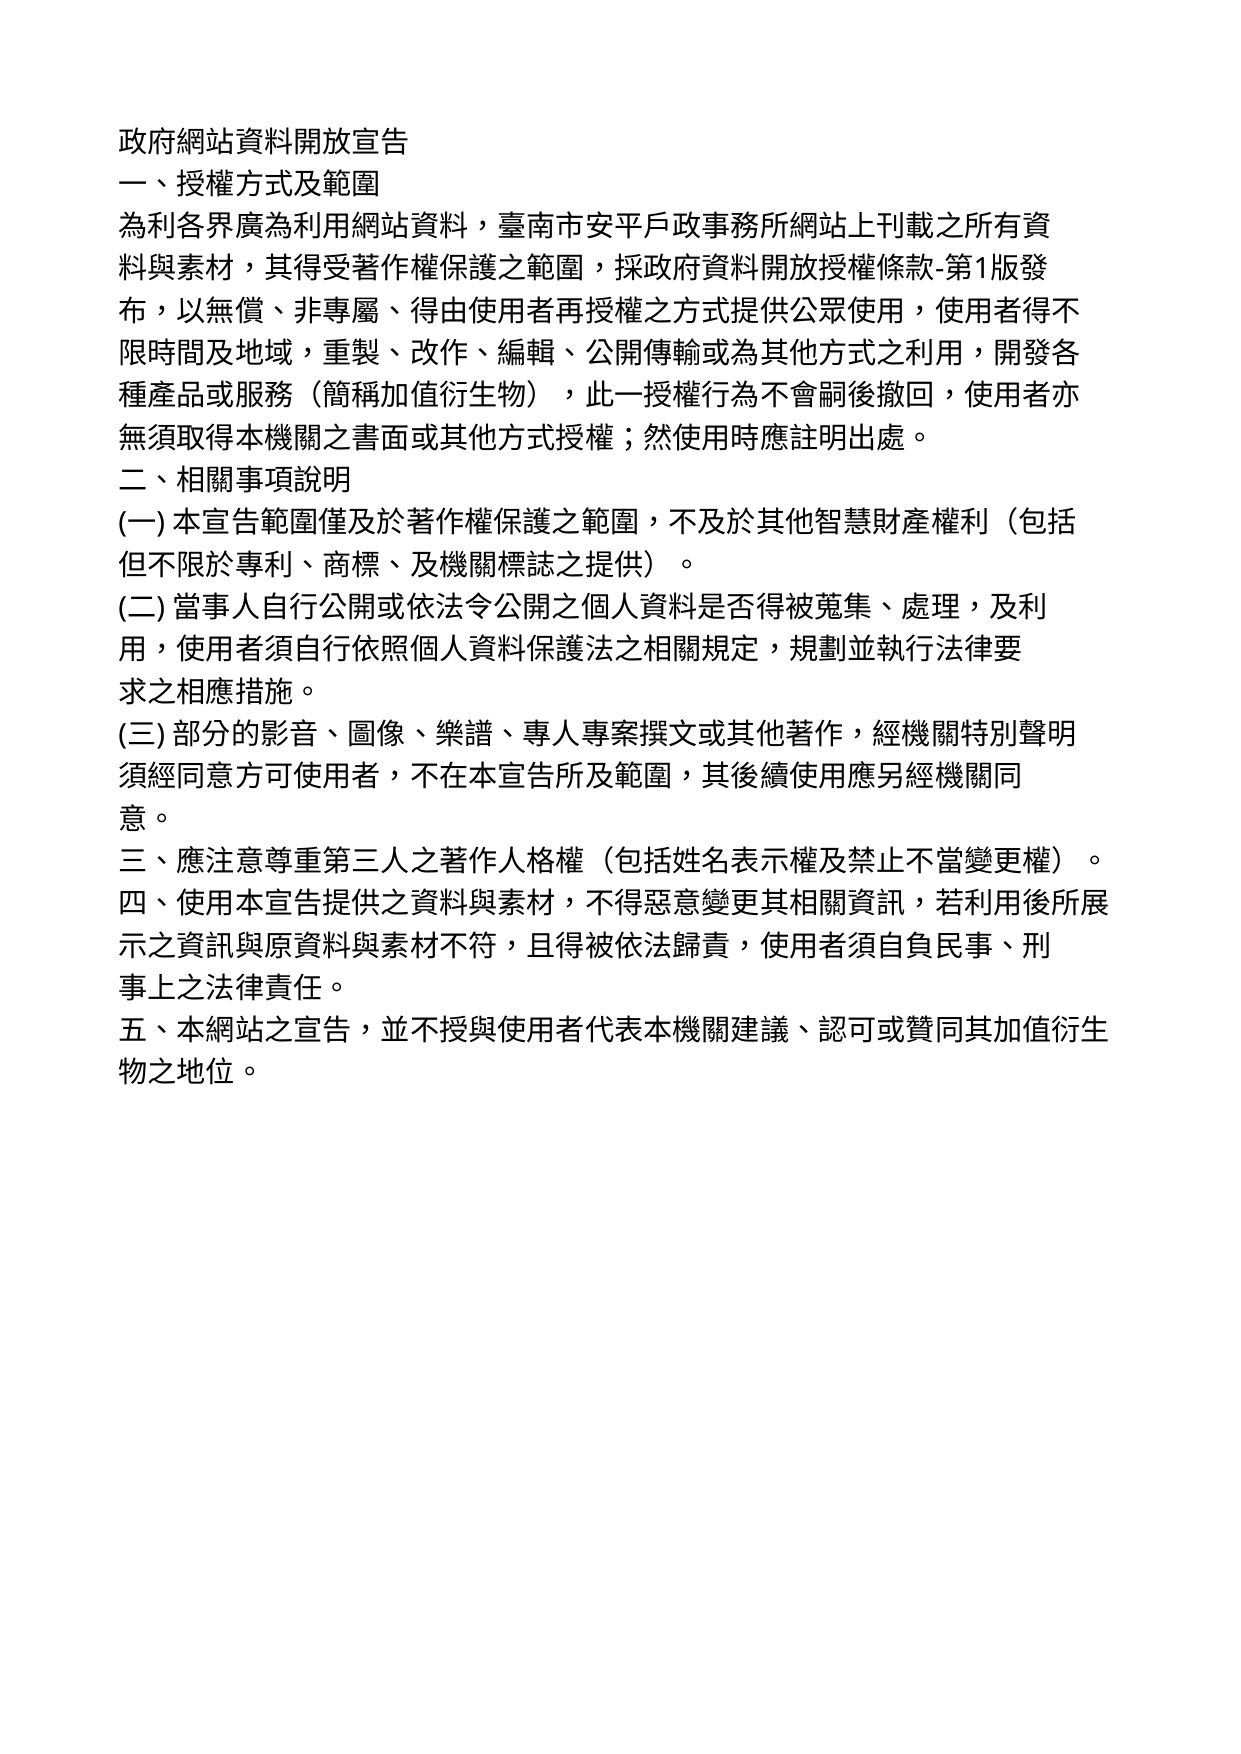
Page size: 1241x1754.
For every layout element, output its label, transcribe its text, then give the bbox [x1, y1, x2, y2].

text 求之相應措施。 [118, 668, 1122, 711]
text 政府網站資料開放宣告 [118, 118, 1122, 160]
text 意。 [118, 795, 1122, 837]
text 無須取得本機關之書面或其他方式授權；然使用時應註明出處。 [118, 414, 1122, 457]
text 用，使用者須自行依照個人資料保護法之相關規定，規劃並執行法律要 [118, 626, 1122, 668]
text 五、本網站之宣告，並不授與使用者代表本機關建議、認可或贊同其加值衍生 [118, 1007, 1122, 1049]
text 料與素材，其得受著作權保護之範圍，採政府資料開放授權條款-第1版發 [118, 245, 1122, 287]
text (三) 部分的影音、圖像、樂譜、專人專案撰文或其他著作，經機關特別聲明 [118, 711, 1122, 753]
text (二) 當事人自行公開或依法令公開之個人資料是否得被蒐集、處理，及利 [118, 583, 1122, 626]
text 為利各界廣為利用網站資料，臺南市安平戶政事務所網站上刊載之所有資 [118, 203, 1122, 245]
text 限時間及地域，重製、改作、編輯、公開傳輸或為其他方式之利用，開發各 [118, 330, 1122, 372]
text 三、應注意尊重第三人之著作人格權（包括姓名表示權及禁止不當變更權）。 [118, 837, 1122, 880]
text 物之地位。 [118, 1049, 1122, 1091]
text 須經同意方可使用者，不在本宣告所及範圍，其後續使用應另經機關同 [118, 753, 1122, 795]
text 一、授權方式及範圍 [118, 160, 1122, 203]
text 示之資訊與原資料與素材不符，且得被依法歸責，使用者須自負民事、刑 [118, 922, 1122, 964]
text 種產品或服務（簡稱加值衍生物），此一授權行為不會嗣後撤回，使用者亦 [118, 372, 1122, 414]
text 但不限於專利、商標、及機關標誌之提供）。 [118, 541, 1122, 583]
text 事上之法律責任。 [118, 964, 1122, 1007]
text 二、相關事項說明 [118, 457, 1122, 499]
text 布，以無償、非專屬、得由使用者再授權之方式提供公眾使用，使用者得不 [118, 287, 1122, 330]
text (一) 本宣告範圍僅及於著作權保護之範圍，不及於其他智慧財產權利（包括 [118, 499, 1122, 541]
text 四、使用本宣告提供之資料與素材，不得惡意變更其相關資訊，若利用後所展 [118, 880, 1122, 922]
